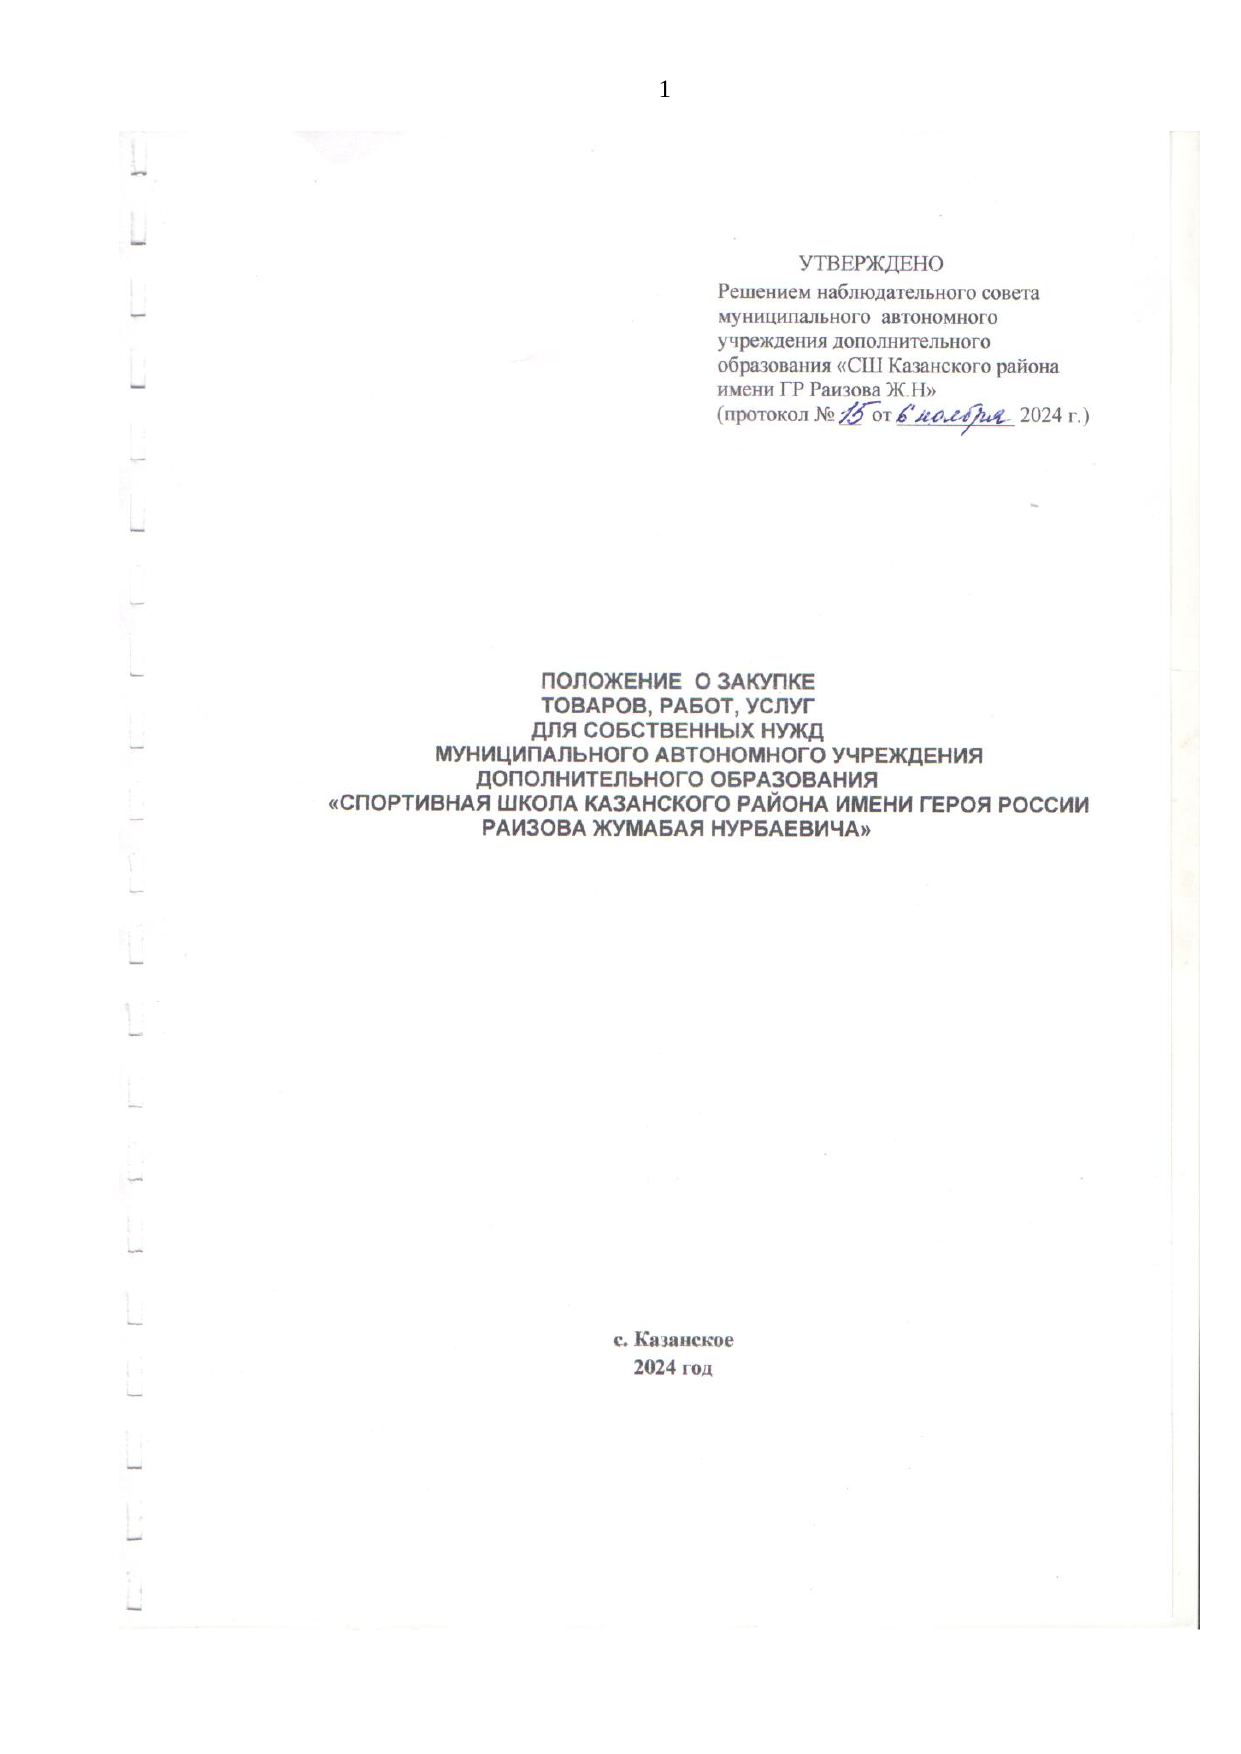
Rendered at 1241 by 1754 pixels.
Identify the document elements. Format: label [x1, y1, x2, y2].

picture [119, 131, 1209, 1630]
